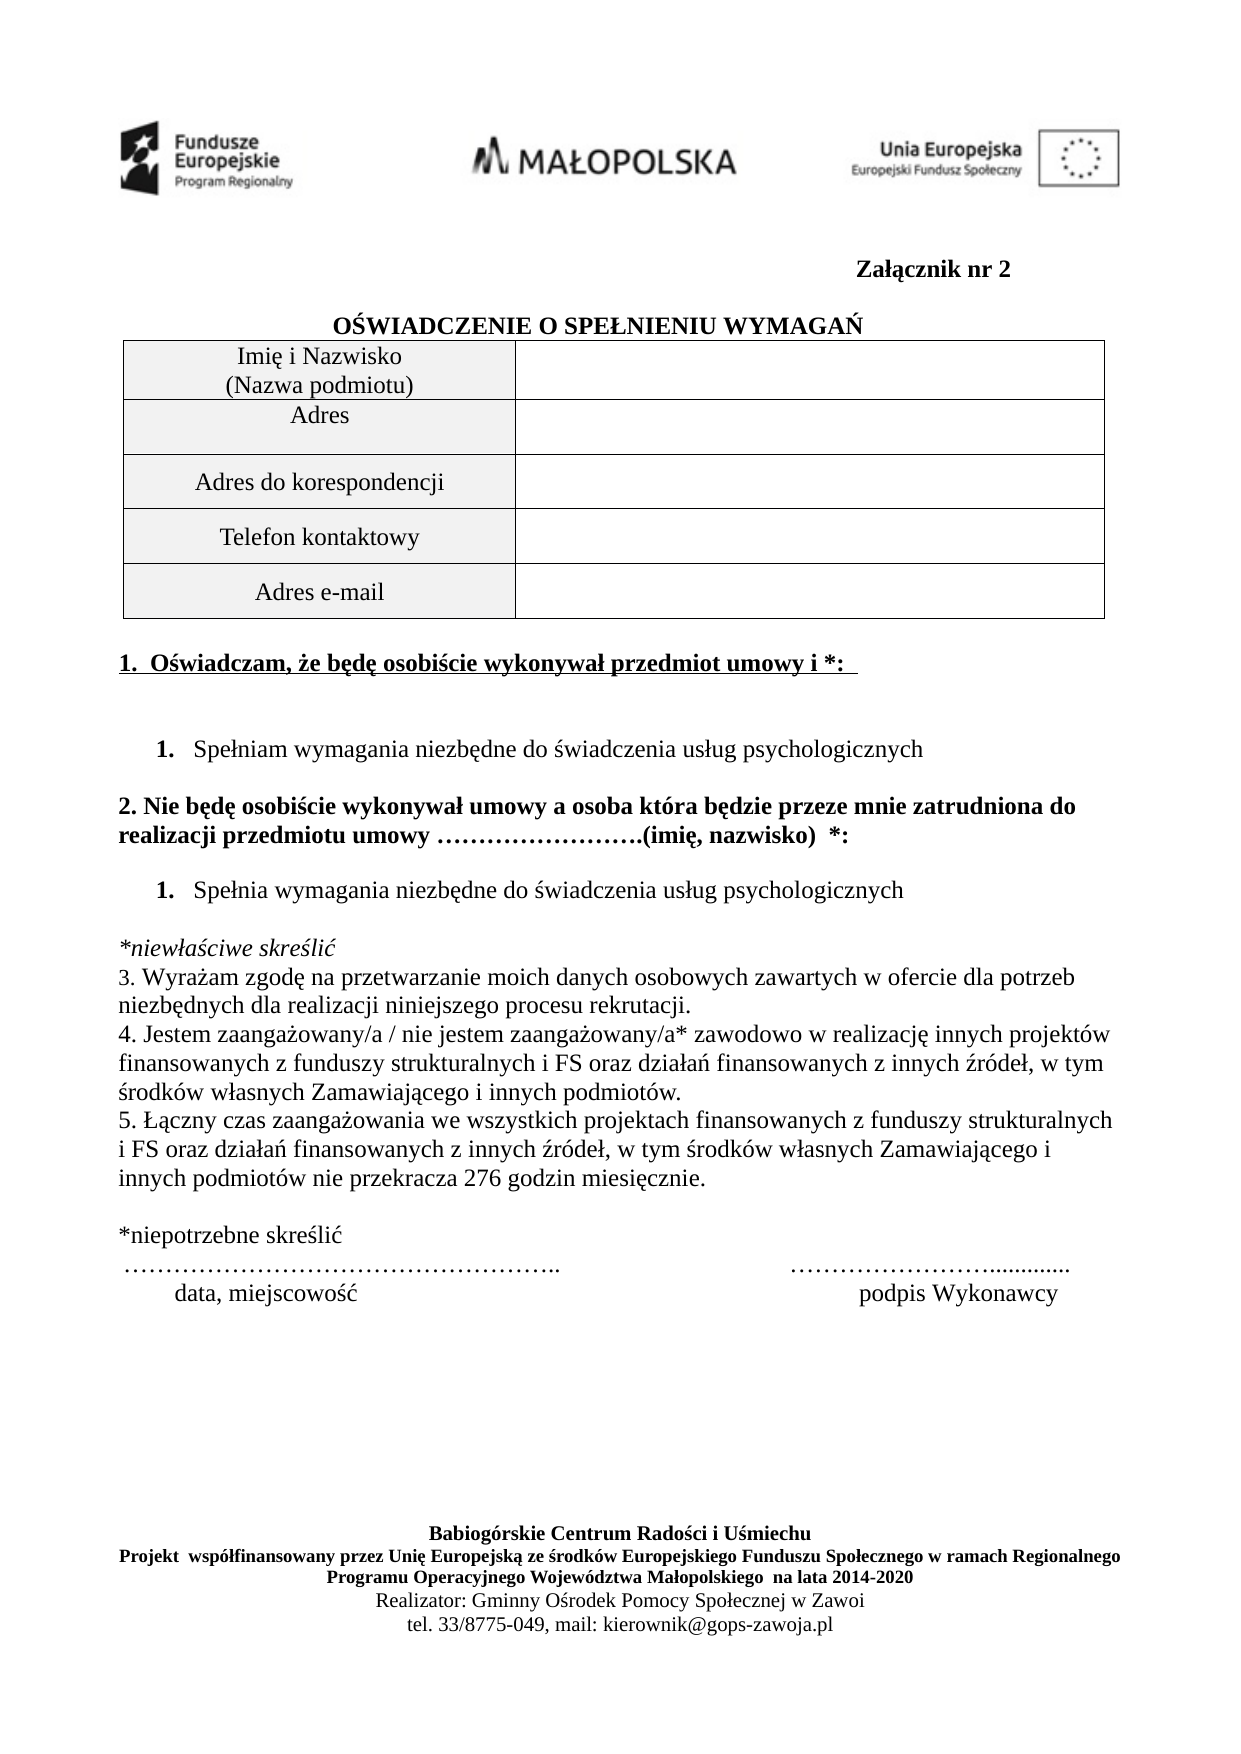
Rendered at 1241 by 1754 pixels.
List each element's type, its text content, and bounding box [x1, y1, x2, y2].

table_header Imię i Nazwisko (Nazwa podmiotu) [124, 341, 515, 399]
list Spełnia wymagania niezbędne do świadczenia usług psychologicznych [156, 875, 1122, 904]
table_cell Telefon kontaktowy [124, 509, 515, 563]
table_cell [516, 400, 1104, 453]
text 2. Nie będę osobiście wykonywał umowy a osoba która będzie przeze mnie zatrudniona do realizacji przedmiotu umowy …………………….(imię, nazwisko) *: [118, 791, 1122, 849]
table_cell Adres do korespondencji [124, 455, 515, 508]
table_header [516, 341, 1104, 399]
table_cell Adres [124, 400, 515, 453]
table_cell [516, 455, 1104, 508]
list Spełniam wymagania niezbędne do świadczenia usług psychologicznych [156, 734, 1122, 763]
text Załącznik nr 2 [782, 254, 1122, 283]
picture [118, 118, 1123, 199]
text *niepotrzebne skreślić [118, 1220, 1122, 1249]
text …………………………………………….. ……………………............. [123, 1249, 1122, 1278]
table_cell [516, 509, 1104, 563]
text 1. Oświadczam, że będę osobiście wykonywał przedmiot umowy i *: [118, 648, 1122, 676]
text 3. Wyrażam zgodę na przetwarzanie moich danych osobowych zawartych w ofercie dla potrzeb niezbędnych dla realizacji niniejszego procesu rekrutacji. [118, 962, 1122, 1019]
text 5. Łączny czas zaangażowania we wszystkich projektach finansowanych z funduszy strukturalnych i FS oraz działań finansowanych z innych źródeł, w tym środków własnych Zamawiającego i innych podmiotów nie przekracza 276 godzin miesięcznie. [118, 1105, 1122, 1192]
text *niewłaściwe skreślić [118, 933, 1122, 962]
text 4. Jestem zaangażowany/a / nie jestem zaangażowany/a* zawodowo w realizację innych projektów finansowanych z funduszy strukturalnych i FS oraz działań finansowanych z innych źródeł, w tym środków własnych Zamawiającego i innych podmiotów. [118, 1019, 1122, 1105]
text data, miejscowość podpis Wykonawcy [118, 1278, 1122, 1307]
table_cell [516, 564, 1104, 618]
text OŚWIADCZENIE O SPEŁNIENIU WYMAGAŃ [74, 311, 1122, 340]
table_cell Adres e-mail [124, 564, 515, 618]
